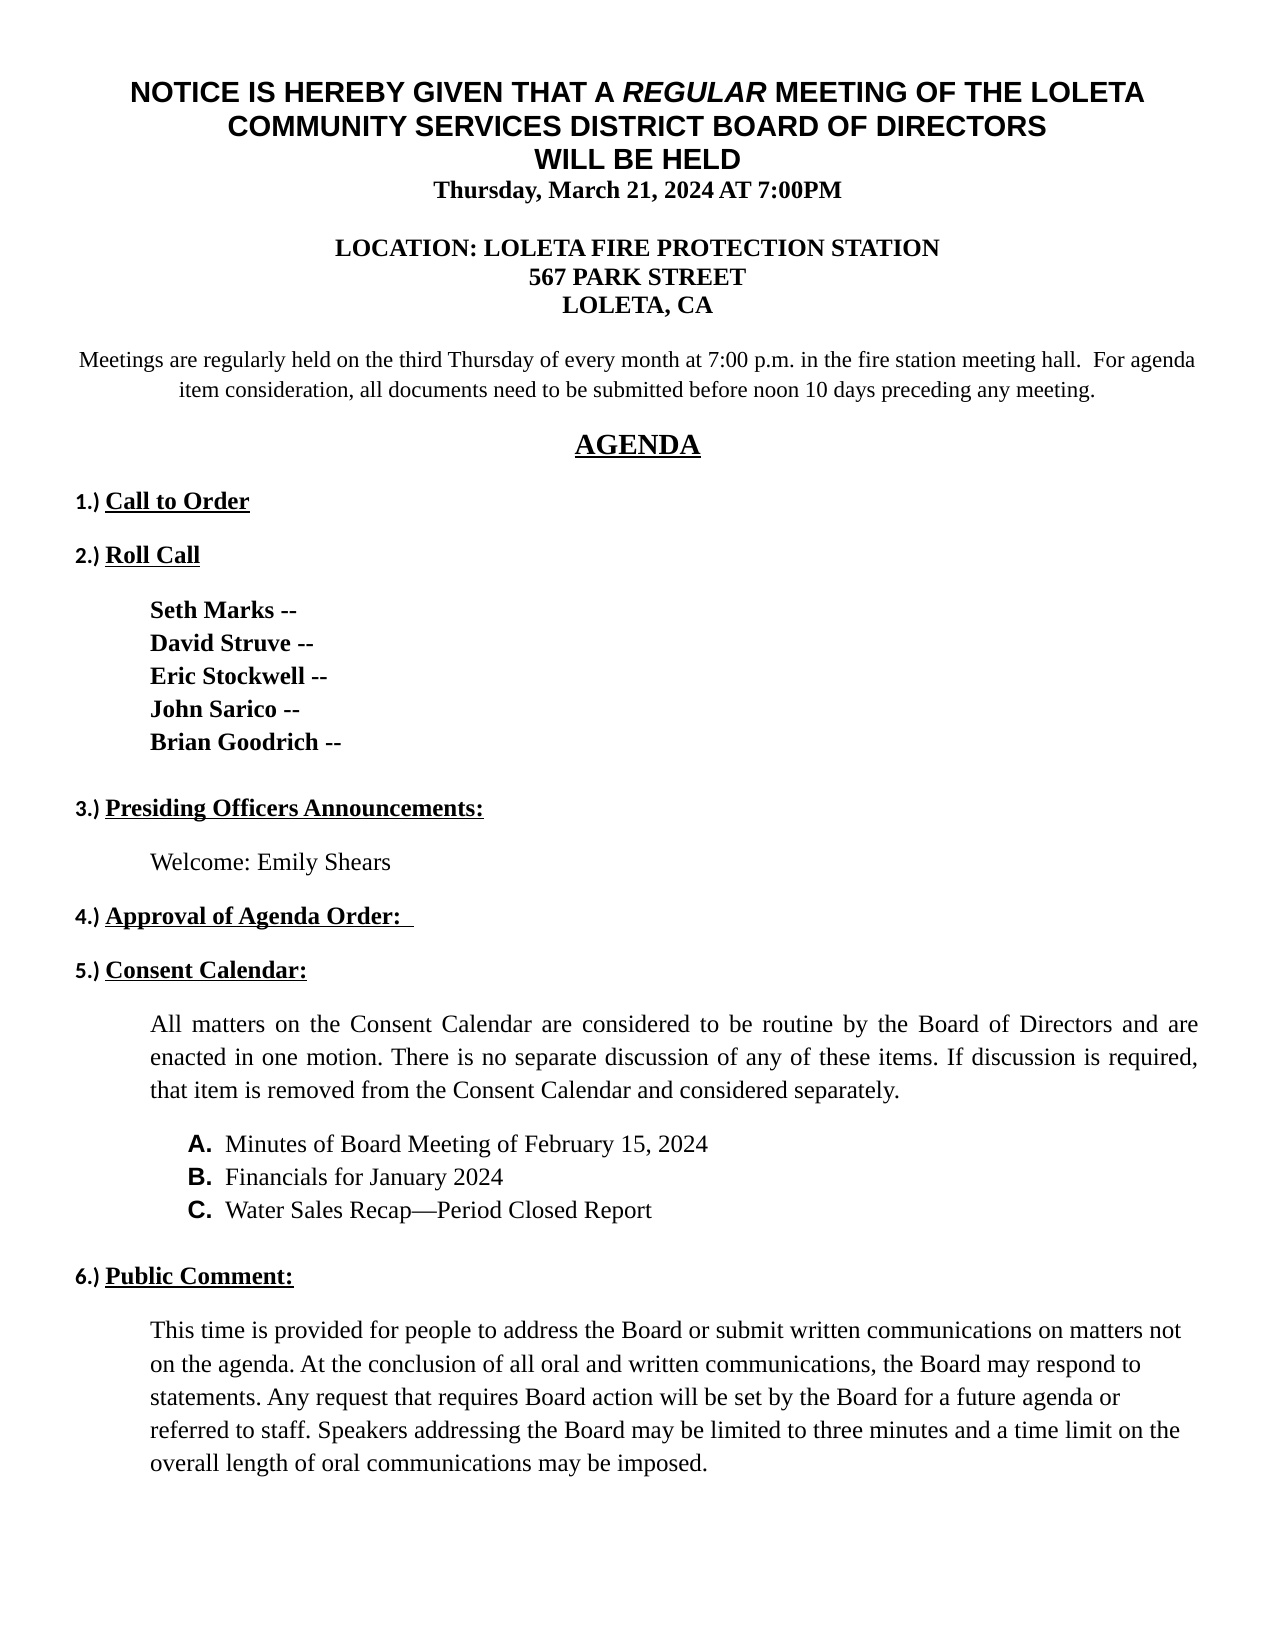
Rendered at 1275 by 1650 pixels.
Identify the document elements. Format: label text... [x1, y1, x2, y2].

list Financials for January 2024 [187, 1162, 1200, 1191]
text AGENDA [75, 427, 1200, 461]
list Consent Calendar: [75, 955, 1200, 984]
text This time is provided for people to address the Board or submit written communications on matters not on the agenda. At the conclusion of all oral and written communications, the Board may respond to statements. Any request that requires Board action will be set by the Board for a future agenda or referred to staff. Speakers addressing the Board may be limited to three minutes and a time limit on the overall length of oral communications may be imposed. [150, 1316, 1200, 1476]
text John Sarico -- [150, 694, 1200, 722]
text 567 PARK STREET [75, 262, 1200, 291]
list Minutes of Board Meeting of February 15, 2024 [187, 1129, 1200, 1158]
text Brian Goodrich -- [150, 727, 1200, 756]
text Seth Marks -- [150, 595, 1200, 623]
text Welcome: Emily Shears [150, 847, 1200, 876]
list Approval of Agenda Order: [75, 901, 1200, 930]
list Roll Call [75, 541, 1200, 569]
list Water Sales Recap—Period Closed Report [187, 1195, 1200, 1224]
list Public Comment: [75, 1261, 1200, 1291]
text Eric Stockwell -- [150, 661, 1200, 689]
list Presiding Officers Announcements: [75, 793, 1200, 822]
text David Struve -- [150, 628, 1200, 656]
text LOCATION: LOLETA FIRE PROTECTION STATION [75, 233, 1200, 262]
text All matters on the Consent Calendar are considered to be routine by the Board of Directors and are enacted in one motion. There is no separate discussion of any of these items. If discussion is required, that item is removed from the Consent Calendar and considered separately. [150, 1009, 1200, 1104]
text Thursday, March 21, 2024 AT 7:00PM [75, 176, 1200, 204]
text Meetings are regularly held on the third Thursday of every month at 7:00 p.m. in the fire station meeting hall. For agenda item consideration, all documents need to be submitted before noon 10 days preceding any meeting. [75, 346, 1200, 402]
text LOLETA, CA [75, 291, 1200, 319]
list Call to Order [75, 486, 1200, 515]
